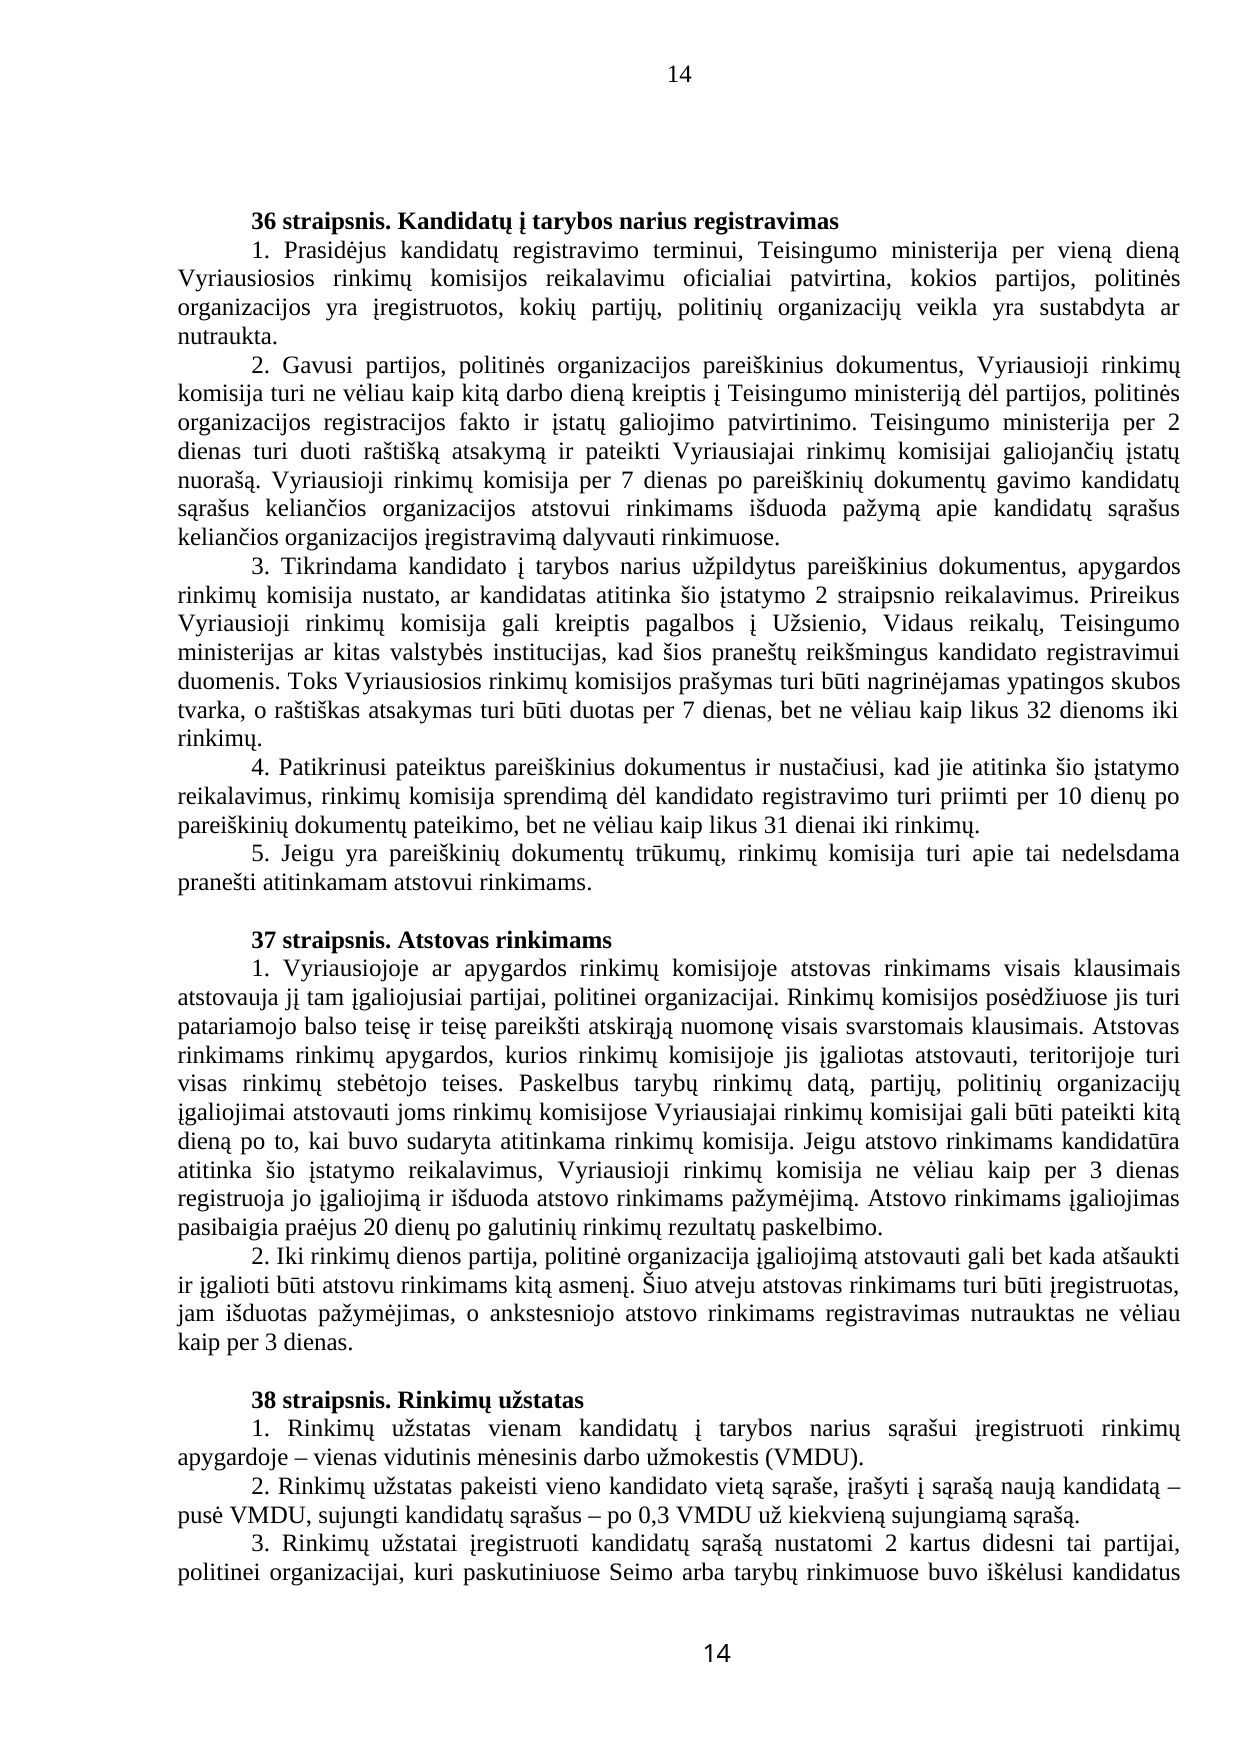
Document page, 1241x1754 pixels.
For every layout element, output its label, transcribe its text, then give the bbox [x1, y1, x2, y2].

text 36 straipsnis. Kandidatų į tarybos narius registravimas [177, 206, 1181, 235]
text 2. Gavusi partijos, politinės organizacijos pareiškinius dokumentus, Vyriausioji rinkimų komisija turi ne vėliau kaip kitą darbo dieną kreiptis į Teisingumo ministeriją dėl partijos, politinės organizacijos registracijos fakto ir įstatų galiojimo patvirtinimo. Teisingumo ministerija per 2 dienas turi duoti raštišką atsakymą ir pateikti Vyriausiajai rinkimų komisijai galiojančių įstatų nuorašą. Vyriausioji rinkimų komisija per 7 dienas po pareiškinių dokumentų gavimo kandidatų sąrašus keliančios organizacijos atstovui rinkimams išduoda pažymą apie kandidatų sąrašus keliančios organizacijos įregistravimą dalyvauti rinkimuose. [177, 350, 1181, 551]
text 2. Rinkimų užstatas pakeisti vieno kandidato vietą sąraše, įrašyti į sąrašą naują kandidatą – pusė VMDU, sujungti kandidatų sąrašus – po 0,3 VMDU už kiekvieną sujungiamą sąrašą. [177, 1471, 1181, 1528]
text 5. Jeigu yra pareiškinių dokumentų trūkumų, rinkimų komisija turi apie tai nedelsdama pranešti atitinkamam atstovui rinkimams. [177, 838, 1181, 896]
text 37 straipsnis. Atstovas rinkimams [177, 925, 1181, 953]
text 1. Prasidėjus kandidatų registravimo terminui, Teisingumo ministerija per vieną dieną Vyriausiosios rinkimų komisijos reikalavimu oficialiai patvirtina, kokios partijos, politinės organizacijos yra įregistruotos, kokių partijų, politinių organizacijų veikla yra sustabdyta ar nutraukta. [177, 235, 1181, 350]
text 1. Rinkimų užstatas vienam kandidatų į tarybos narius sąrašui įregistruoti rinkimų apygardoje – vienas vidutinis mėnesinis darbo užmokestis (VMDU). [177, 1413, 1181, 1471]
text 3. Rinkimų užstatai įregistruoti kandidatų sąrašą nustatomi 2 kartus didesni tai partijai, politinei organizacijai, kuri paskutiniuose Seimo arba tarybų rinkimuose buvo iškėlusi kandidatus [177, 1528, 1181, 1586]
text 4. Patikrinusi pateiktus pareiškinius dokumentus ir nustačiusi, kad jie atitinka šio įstatymo reikalavimus, rinkimų komisija sprendimą dėl kandidato registravimo turi priimti per 10 dienų po pareiškinių dokumentų pateikimo, bet ne vėliau kaip likus 31 dienai iki rinkimų. [177, 752, 1181, 838]
text 1. Vyriausiojoje ar apygardos rinkimų komisijoje atstovas rinkimams visais klausimais atstovauja jį tam įgaliojusiai partijai, politinei organizacijai. Rinkimų komisijos posėdžiuose jis turi patariamojo balso teisę ir teisę pareikšti atskirąją nuomonę visais svarstomais klausimais. Atstovas rinkimams rinkimų apygardos, kurios rinkimų komisijoje jis įgaliotas atstovauti, teritorijoje turi visas rinkimų stebėtojo teises. Paskelbus tarybų rinkimų datą, partijų, politinių organizacijų įgaliojimai atstovauti joms rinkimų komisijose Vyriausiajai rinkimų komisijai gali būti pateikti kitą dieną po to, kai buvo sudaryta atitinkama rinkimų komisija. Jeigu atstovo rinkimams kandidatūra atitinka šio įstatymo reikalavimus, Vyriausioji rinkimų komisija ne vėliau kaip per 3 dienas registruoja jo įgaliojimą ir išduoda atstovo rinkimams pažymėjimą. Atstovo rinkimams įgaliojimas pasibaigia praėjus 20 dienų po galutinių rinkimų rezultatų paskelbimo. [177, 953, 1181, 1241]
text 3. Tikrindama kandidato į tarybos narius užpildytus pareiškinius dokumentus, apygardos rinkimų komisija nustato, ar kandidatas atitinka šio įstatymo 2 straipsnio reikalavimus. Prireikus Vyriausioji rinkimų komisija gali kreiptis pagalbos į Užsienio, Vidaus reikalų, Teisingumo ministerijas ar kitas valstybės institucijas, kad šios praneštų reikšmingus kandidato registravimui duomenis. Toks Vyriausiosios rinkimų komisijos prašymas turi būti nagrinėjamas ypatingos skubos tvarka, o raštiškas atsakymas turi būti duotas per 7 dienas, bet ne vėliau kaip likus 32 dienoms iki rinkimų. [177, 551, 1181, 752]
text 38 straipsnis. Rinkimų užstatas [177, 1385, 1181, 1413]
text 2. Iki rinkimų dienos partija, politinė organizacija įgaliojimą atstovauti gali bet kada atšaukti ir įgalioti būti atstovu rinkimams kitą asmenį. Šiuo atveju atstovas rinkimams turi būti įregistruotas, jam išduotas pažymėjimas, o ankstesniojo atstovo rinkimams registravimas nutrauktas ne vėliau kaip per 3 dienas. [177, 1241, 1181, 1356]
